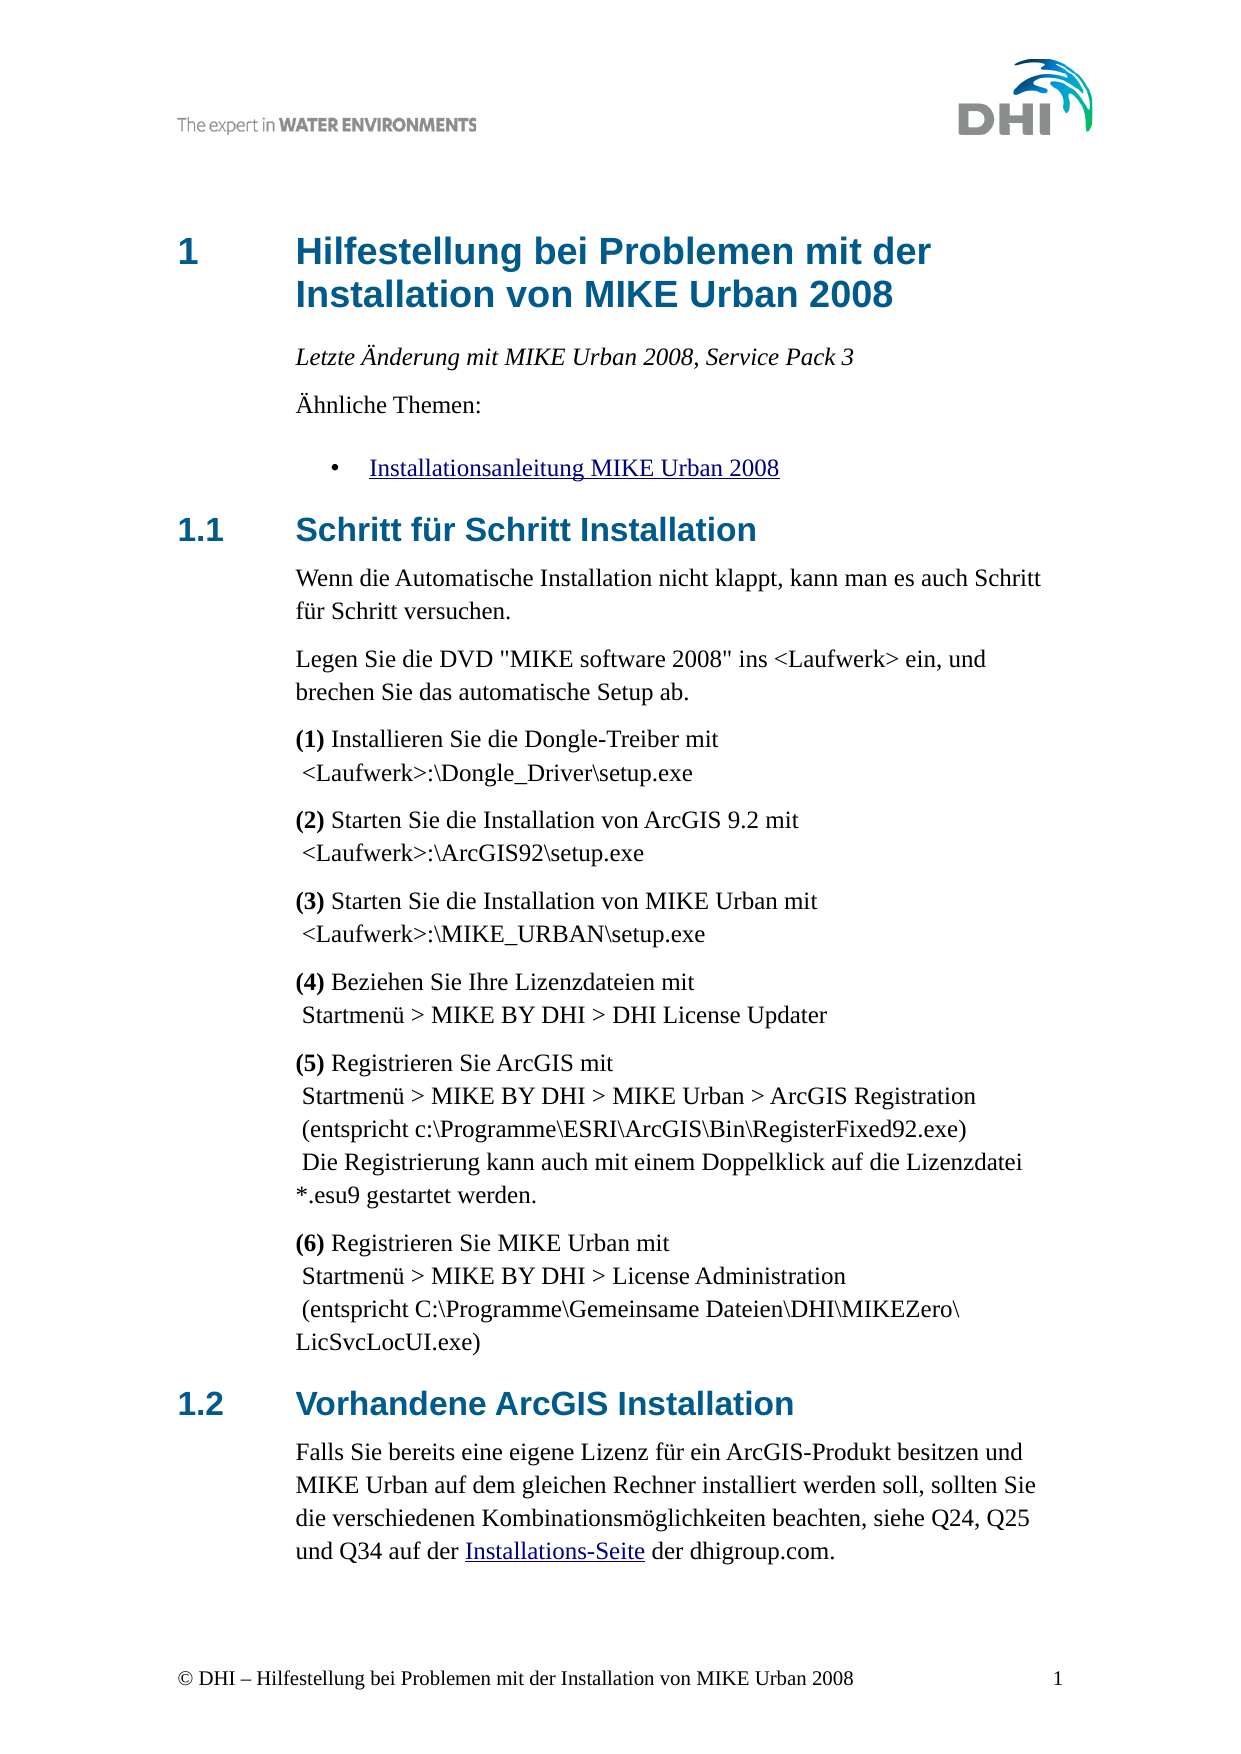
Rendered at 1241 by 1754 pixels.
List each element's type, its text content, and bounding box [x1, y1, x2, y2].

subtitle Hilfestellung bei Problemen mit der Installation von MIKE Urban 2008 [177, 229, 1063, 316]
text (3) Starten Sie die Installation von MIKE Urban mit <Laufwerk>:\MIKE_URBAN\setup.exe [295, 886, 1063, 948]
text (2) Starten Sie die Installation von ArcGIS 9.2 mit <Laufwerk>:\ArcGIS92\setup.exe [295, 805, 1063, 867]
text (1) Installieren Sie die Dongle-Treiber mit <Laufwerk>:\Dongle_Driver\setup.exe [295, 724, 1063, 786]
subtitle Vorhandene ArcGIS Installation [177, 1383, 1063, 1422]
text Letzte Änderung mit MIKE Urban 2008, Service Pack 3 [295, 342, 1063, 371]
text (4) Beziehen Sie Ihre Lizenzdateien mit Startmenü > MIKE BY DHI > DHI License Updater [295, 967, 1063, 1029]
picture [177, 117, 477, 135]
text Falls Sie bereits eine eigene Lizenz für ein ArcGIS-Produkt besitzen und MIKE Urban auf dem gleichen Rechner installiert werden soll, sollten Sie die verschiedenen Kombinationsmöglichkeiten beachten, siehe Q24, Q25 und Q34 auf der Installations-Seite der dhigroup.com. [295, 1437, 1063, 1565]
text Legen Sie die DVD "MIKE software 2008" ins <Laufwerk> ein, und brechen Sie das automatische Setup ab. [295, 644, 1063, 706]
picture [958, 59, 1093, 135]
text Ähnliche Themen: [295, 390, 1063, 419]
list Installationsanleitung MIKE Urban 2008 [339, 453, 1063, 482]
text Wenn die Automatische Installation nicht klappt, kann man es auch Schritt für Schritt versuchen. [295, 563, 1063, 625]
text (6) Registrieren Sie MIKE Urban mit Startmenü > MIKE BY DHI > License Administration (entspricht C:\Programme\Gemeinsame Dateien\DHI\MIKEZero\LicSvcLocUI.exe) [295, 1228, 1063, 1356]
text (5) Registrieren Sie ArcGIS mit Startmenü > MIKE BY DHI > MIKE Urban > ArcGIS Registration (entspricht c:\Programme\ESRI\ArcGIS\Bin\RegisterFixed92.exe) Die Registrierung kann auch mit einem Doppelklick auf die Lizenzdatei *.esu9 gestartet werden. [295, 1048, 1063, 1209]
subtitle Schritt für Schritt Installation [177, 509, 1063, 548]
